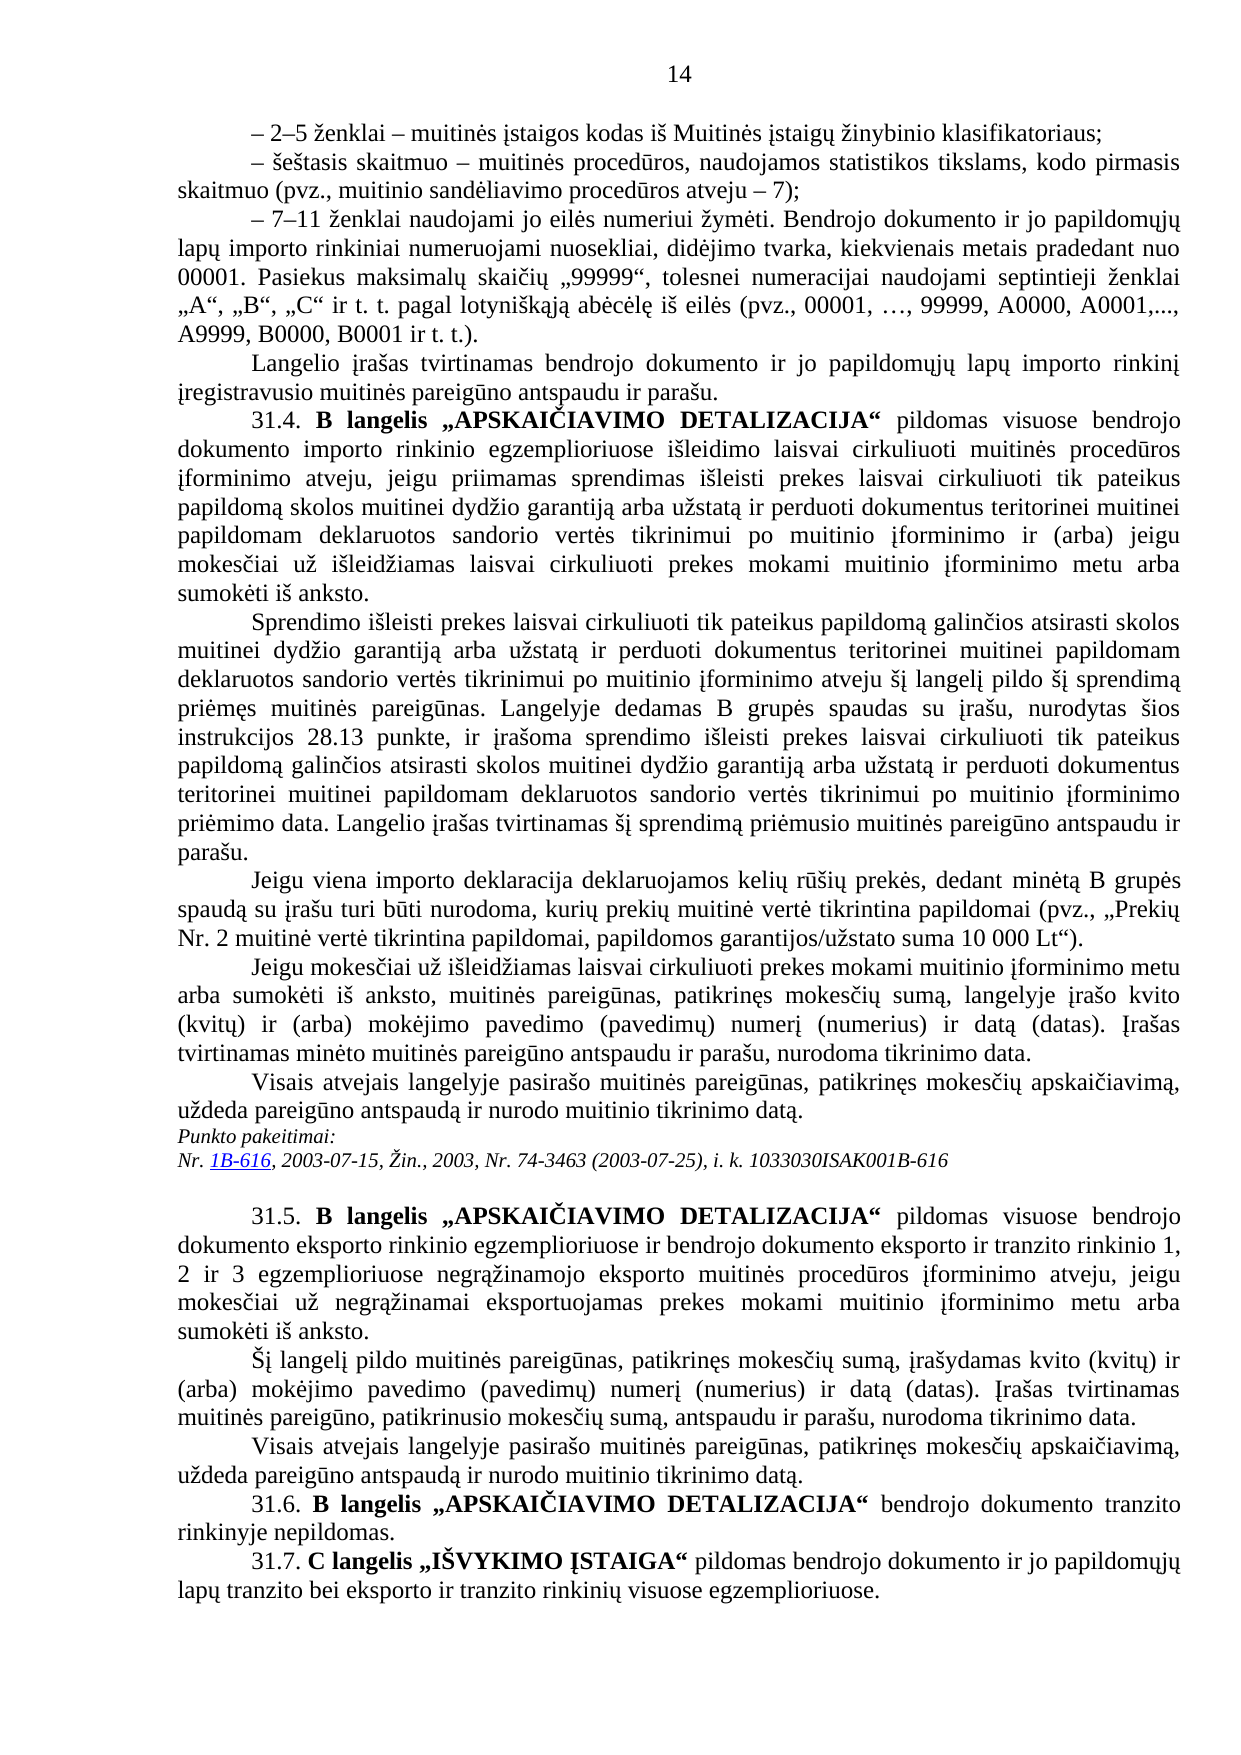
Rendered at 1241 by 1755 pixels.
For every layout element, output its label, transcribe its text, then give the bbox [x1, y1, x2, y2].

text Jeigu mokesčiai už išleidžiamas laisvai cirkuliuoti prekes mokami muitinio įforminimo metu arba sumokėti iš anksto, muitinės pareigūnas, patikrinęs mokesčių sumą, langelyje įrašo kvito (kvitų) ir (arba) mokėjimo pavedimo (pavedimų) numerį (numerius) ir datą (datas). Įrašas tvirtinamas minėto muitinės pareigūno antspaudu ir parašu, nurodoma tikrinimo data. [177, 952, 1181, 1067]
text Visais atvejais langelyje pasirašo muitinės pareigūnas, patikrinęs mokesčių apskaičiavimą, uždeda pareigūno antspaudą ir nurodo muitinio tikrinimo datą. [177, 1431, 1181, 1489]
text Nr. 1B-616, 2003-07-15, Žin., 2003, Nr. 74-3463 (2003-07-25), i. k. 1033030ISAK001B-616 [177, 1148, 1181, 1172]
text 31.4. B langelis „APSKAIČIAVIMO DETALIZACIJA“ pildomas visuose bendrojo dokumento importo rinkinio egzemplioriuose išleidimo laisvai cirkuliuoti muitinės procedūros įforminimo atveju, jeigu priimamas sprendimas išleisti prekes laisvai cirkuliuoti tik pateikus papildomą skolos muitinei dydžio garantiją arba užstatą ir perduoti dokumentus teritorinei muitinei papildomam deklaruotos sandorio vertės tikrinimui po muitinio įforminimo ir (arba) jeigu mokesčiai už išleidžiamas laisvai cirkuliuoti prekes mokami muitinio įforminimo metu arba sumokėti iš anksto. [177, 406, 1181, 607]
text – šeštasis skaitmuo – muitinės procedūros, naudojamos statistikos tikslams, kodo pirmasis skaitmuo (pvz., muitinio sandėliavimo procedūros atveju – 7); [177, 147, 1181, 204]
text Jeigu viena importo deklaracija deklaruojamos kelių rūšių prekės, dedant minėtą B grupės spaudą su įrašu turi būti nurodoma, kurių prekių muitinė vertė tikrintina papildomai (pvz., „Prekių Nr. 2 muitinė vertė tikrintina papildomai, papildomos garantijos/užstato suma 10 000 Lt“). [177, 866, 1181, 952]
text Langelio įrašas tvirtinamas bendrojo dokumento ir jo papildomųjų lapų importo rinkinį įregistravusio muitinės pareigūno antspaudu ir parašu. [177, 348, 1181, 406]
text Visais atvejais langelyje pasirašo muitinės pareigūnas, patikrinęs mokesčių apskaičiavimą, uždeda pareigūno antspaudą ir nurodo muitinio tikrinimo datą. [177, 1067, 1181, 1124]
text Šį langelį pildo muitinės pareigūnas, patikrinęs mokesčių sumą, įrašydamas kvito (kvitų) ir (arba) mokėjimo pavedimo (pavedimų) numerį (numerius) ir datą (datas). Įrašas tvirtinamas muitinės pareigūno, patikrinusio mokesčių sumą, antspaudu ir parašu, nurodoma tikrinimo data. [177, 1345, 1181, 1431]
text 31.5. B langelis „APSKAIČIAVIMO DETALIZACIJA“ pildomas visuose bendrojo dokumento eksporto rinkinio egzemplioriuose ir bendrojo dokumento eksporto ir tranzito rinkinio 1, 2 ir 3 egzemplioriuose negrąžinamojo eksporto muitinės procedūros įforminimo atveju, jeigu mokesčiai už negrąžinamai eksportuojamas prekes mokami muitinio įforminimo metu arba sumokėti iš anksto. [177, 1201, 1181, 1345]
text Sprendimo išleisti prekes laisvai cirkuliuoti tik pateikus papildomą galinčios atsirasti skolos muitinei dydžio garantiją arba užstatą ir perduoti dokumentus teritorinei muitinei papildomam deklaruotos sandorio vertės tikrinimui po muitinio įforminimo atveju šį langelį pildo šį sprendimą priėmęs muitinės pareigūnas. Langelyje dedamas B grupės spaudas su įrašu, nurodytas šios instrukcijos 28.13 punkte, ir įrašoma sprendimo išleisti prekes laisvai cirkuliuoti tik pateikus papildomą galinčios atsirasti skolos muitinei dydžio garantiją arba užstatą ir perduoti dokumentus teritorinei muitinei papildomam deklaruotos sandorio vertės tikrinimui po muitinio įforminimo priėmimo data. Langelio įrašas tvirtinamas šį sprendimą priėmusio muitinės pareigūno antspaudu ir parašu. [177, 607, 1181, 866]
text Punkto pakeitimai: [177, 1124, 1181, 1148]
text 31.7. C langelis „IŠVYKIMO ĮSTAIGA“ pildomas bendrojo dokumento ir jo papildomųjų lapų tranzito bei eksporto ir tranzito rinkinių visuose egzemplioriuose. [177, 1546, 1181, 1604]
text 31.6. B langelis „APSKAIČIAVIMO DETALIZACIJA“ bendrojo dokumento tranzito rinkinyje nepildomas. [177, 1489, 1181, 1546]
text – 2–5 ženklai – muitinės įstaigos kodas iš Muitinės įstaigų žinybinio klasifikatoriaus; [177, 118, 1181, 147]
text – 7–11 ženklai naudojami jo eilės numeriui žymėti. Bendrojo dokumento ir jo papildomųjų lapų importo rinkiniai numeruojami nuosekliai, didėjimo tvarka, kiekvienais metais pradedant nuo 00001. Pasiekus maksimalų skaičių „99999“, tolesnei numeracijai naudojami septintieji ženklai „A“, „B“, „C“ ir t. t. pagal lotyniškąją abėcėlę iš eilės (pvz., 00001, …, 99999, A0000, A0001,..., A9999, B0000, B0001 ir t. t.). [177, 204, 1181, 348]
